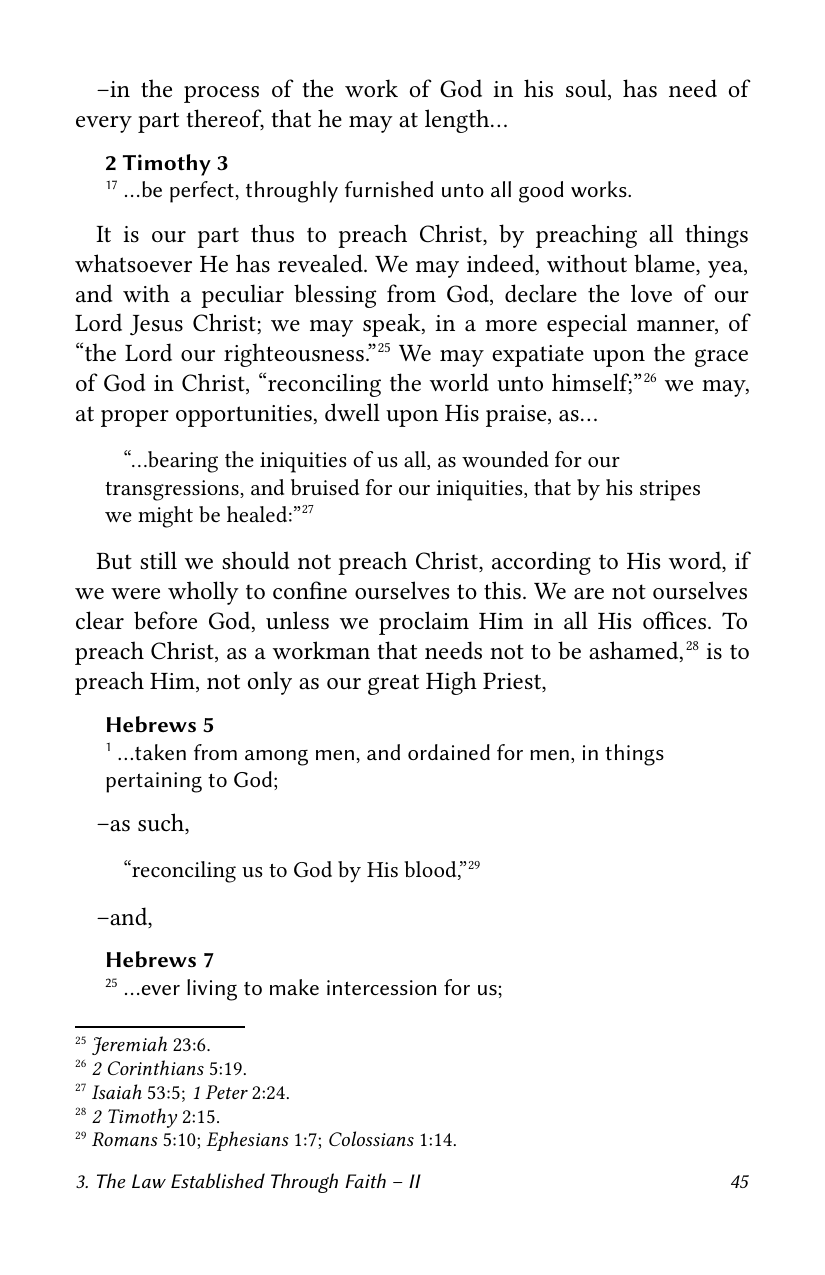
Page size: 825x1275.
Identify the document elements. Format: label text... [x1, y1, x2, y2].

text Hebrews 5 [105, 712, 750, 738]
text 1 ...taken from among men, and ordained for men, in things pertaining to God; [105, 739, 720, 793]
text 25 ...ever living to make intercession for us; [105, 975, 720, 1001]
text 2 Timothy 3 [105, 150, 750, 176]
text Isaiah 53:5; 1 Peter 2:24. [75, 1081, 750, 1104]
text Jeremiah 23:6. [75, 1033, 750, 1057]
text “...bearing the iniquities of us all, as wounded for our transgressions, and bruised for our iniquities, that by his stripes we might be healed:” [105, 447, 720, 528]
text But still we should not preach Christ, according to His word, if we were wholly to confine ourselves to this. We are not ourselves clear before God, unless we proclaim Him in all His offices. To preach Christ, as a workman that needs not to be ashamed, is to preach Him, not only as our great High Priest, [75, 547, 750, 695]
text 2 Corinthians 5:19. [75, 1057, 750, 1081]
text –and, [75, 902, 750, 931]
text 17 ...be perfect, throughly furnished unto all good works. [105, 177, 720, 203]
text 2 Timothy 2:15. [75, 1104, 750, 1128]
text “reconciling us to God by His blood,” [105, 857, 720, 883]
text –in the process of the work of God in his soul, has need of every part thereof, that he may at length… [75, 75, 750, 133]
text –as such, [75, 809, 750, 838]
text Romans 5:10; Ephesians 1:7; Colossians 1:14. [75, 1128, 750, 1152]
text It is our part thus to preach Christ, by preaching all things whatsoever He has revealed. We may indeed, without blame, yea, and with a peculiar blessing from God, declare the love of our Lord Jesus Christ; we may speak, in a more especial manner, of “the Lord our righteousness.” We may expatiate upon the grace of God in Christ, “reconciling the world unto himself;” we may, at proper opportunities, dwell upon His praise, as… [75, 220, 750, 428]
text Hebrews 7 [105, 947, 750, 973]
